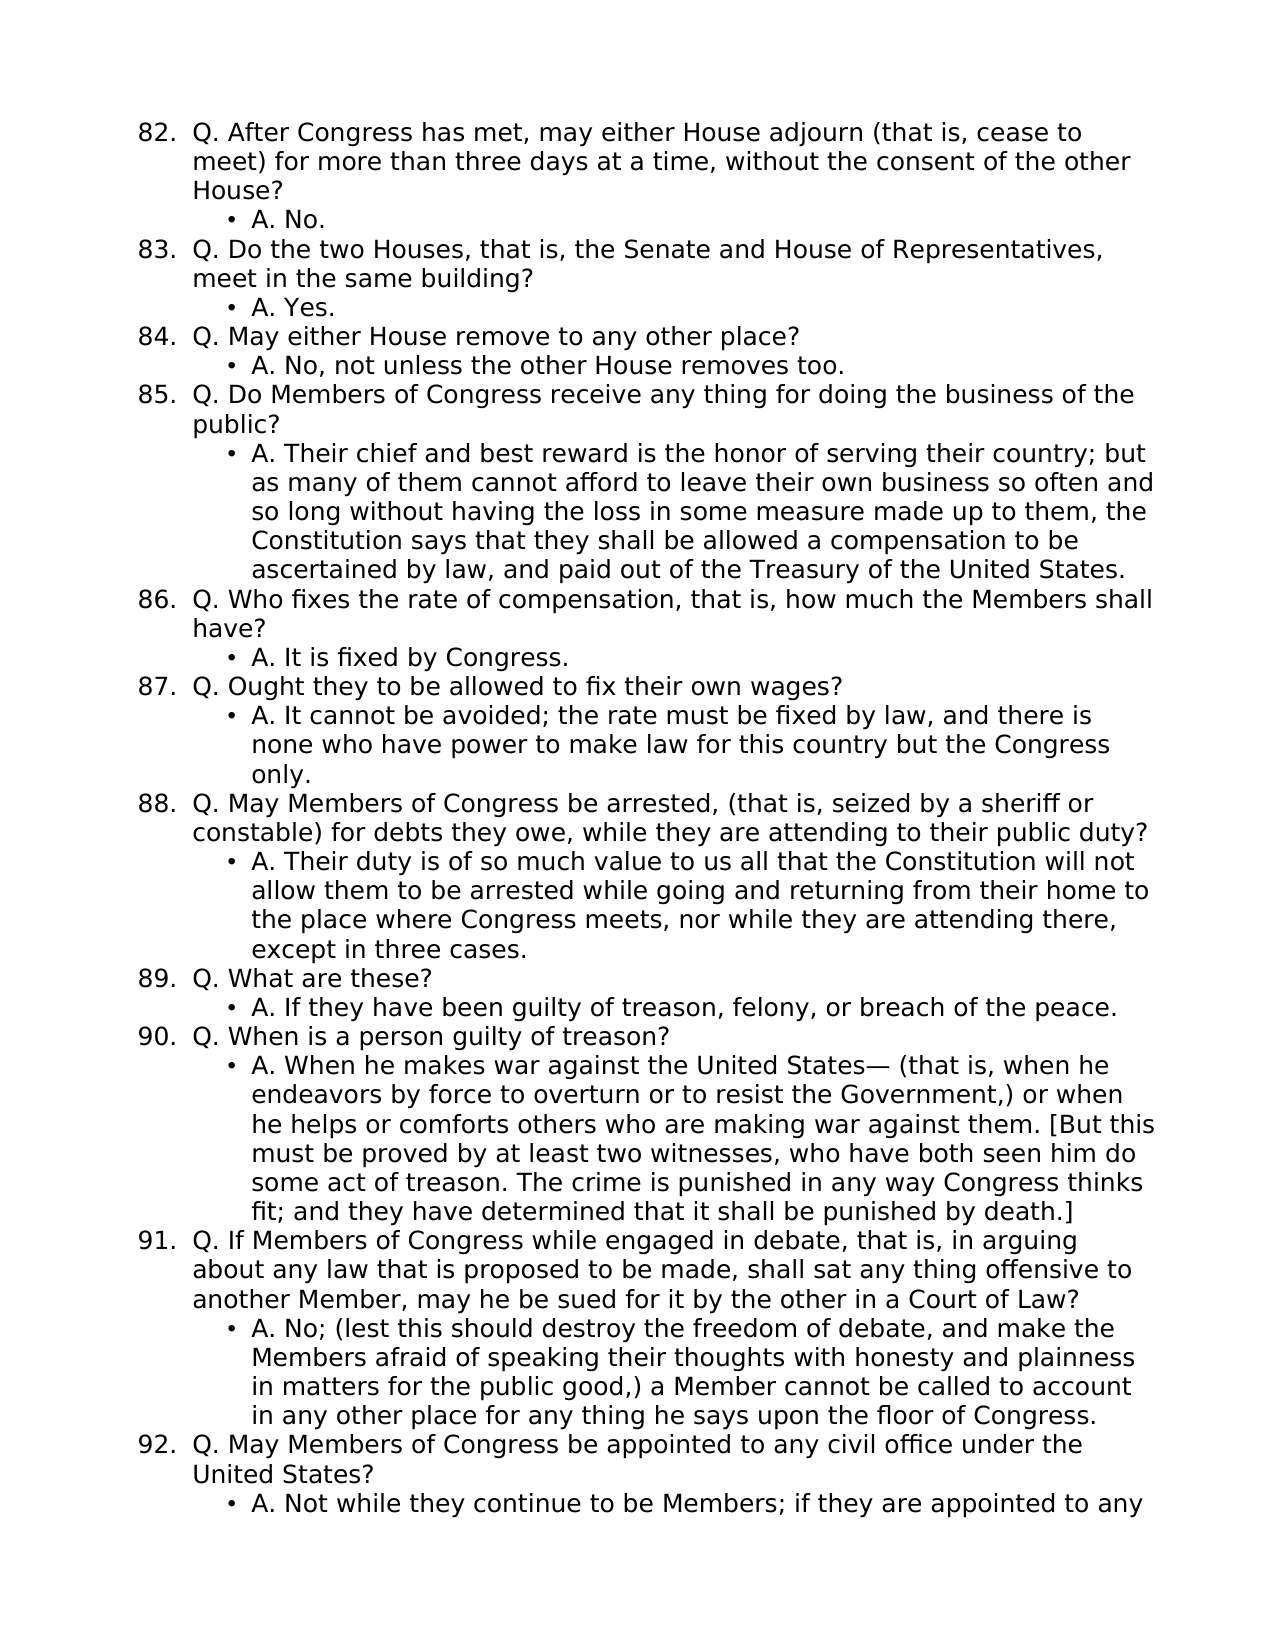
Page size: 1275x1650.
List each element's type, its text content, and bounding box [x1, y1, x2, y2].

list A. It cannot be avoided; the rate must be fixed by law, and there is none who have power to make law for this country but the Congress only. [236, 701, 1157, 789]
list A. When he makes war against the United States— (that is, when he endeavors by force to overturn or to resist the Government,) or when he helps or comforts others who are making war against them. [But this must be proved by at least two witnesses, who have both seen him do some act of treason. The crime is punished in any way Congress thinks fit; and they have determined that it shall be punished by death.] [236, 1051, 1157, 1226]
list Q. Ought they to be allowed to fix their own wages? [177, 672, 1157, 701]
list A. No; (lest this should destroy the freedom of debate, and make the Members afraid of speaking their thoughts with honesty and plainness in matters for the public good,) a Member cannot be called to account in any other place for any thing he says upon the floor of Congress. [236, 1314, 1157, 1431]
list A. No. [236, 206, 1157, 235]
list A. Not while they continue to be Members; if they are appointed to any [236, 1489, 1157, 1518]
list A. If they have been guilty of treason, felony, or breach of the peace. [236, 993, 1157, 1022]
list Q. If Members of Congress while engaged in debate, that is, in arguing about any law that is proposed to be made, shall sat any thing offensive to another Member, may he be sued for it by the other in a Court of Law? [177, 1226, 1157, 1314]
list Q. May Members of Congress be arrested, (that is, seized by a sheriff or constable) for debts they owe, while they are attending to their public duty? [177, 789, 1157, 847]
list Q. May Members of Congress be appointed to any civil office under the United States? [177, 1431, 1157, 1489]
list A. Their chief and best reward is the honor of serving their country; but as many of them cannot afford to leave their own business so often and so long without having the loss in some measure made up to them, the Constitution says that they shall be allowed a compensation to be ascertained by law, and paid out of the Treasury of the United States. [236, 439, 1157, 585]
list Q. Do the two Houses, that is, the Senate and House of Representatives, meet in the same building? [177, 235, 1157, 293]
list Q. When is a person guilty of treason? [177, 1022, 1157, 1051]
list A. No, not unless the other House removes too. [236, 351, 1157, 381]
list Q. May either House remove to any other place? [177, 322, 1157, 351]
list Q. What are these? [177, 964, 1157, 993]
list Q. Who fixes the rate of compensation, that is, how much the Members shall have? [177, 585, 1157, 643]
list A. Their duty is of so much value to us all that the Constitution will not allow them to be arrested while going and returning from their home to the place where Congress meets, nor while they are attending there, except in three cases. [236, 847, 1157, 964]
list Q. Do Members of Congress receive any thing for doing the business of the public? [177, 381, 1157, 439]
list Q. After Congress has met, may either House adjourn (that is, cease to meet) for more than three days at a time, without the consent of the other House? [177, 118, 1157, 206]
list A. Yes. [236, 293, 1157, 322]
list A. It is fixed by Congress. [236, 643, 1157, 672]
